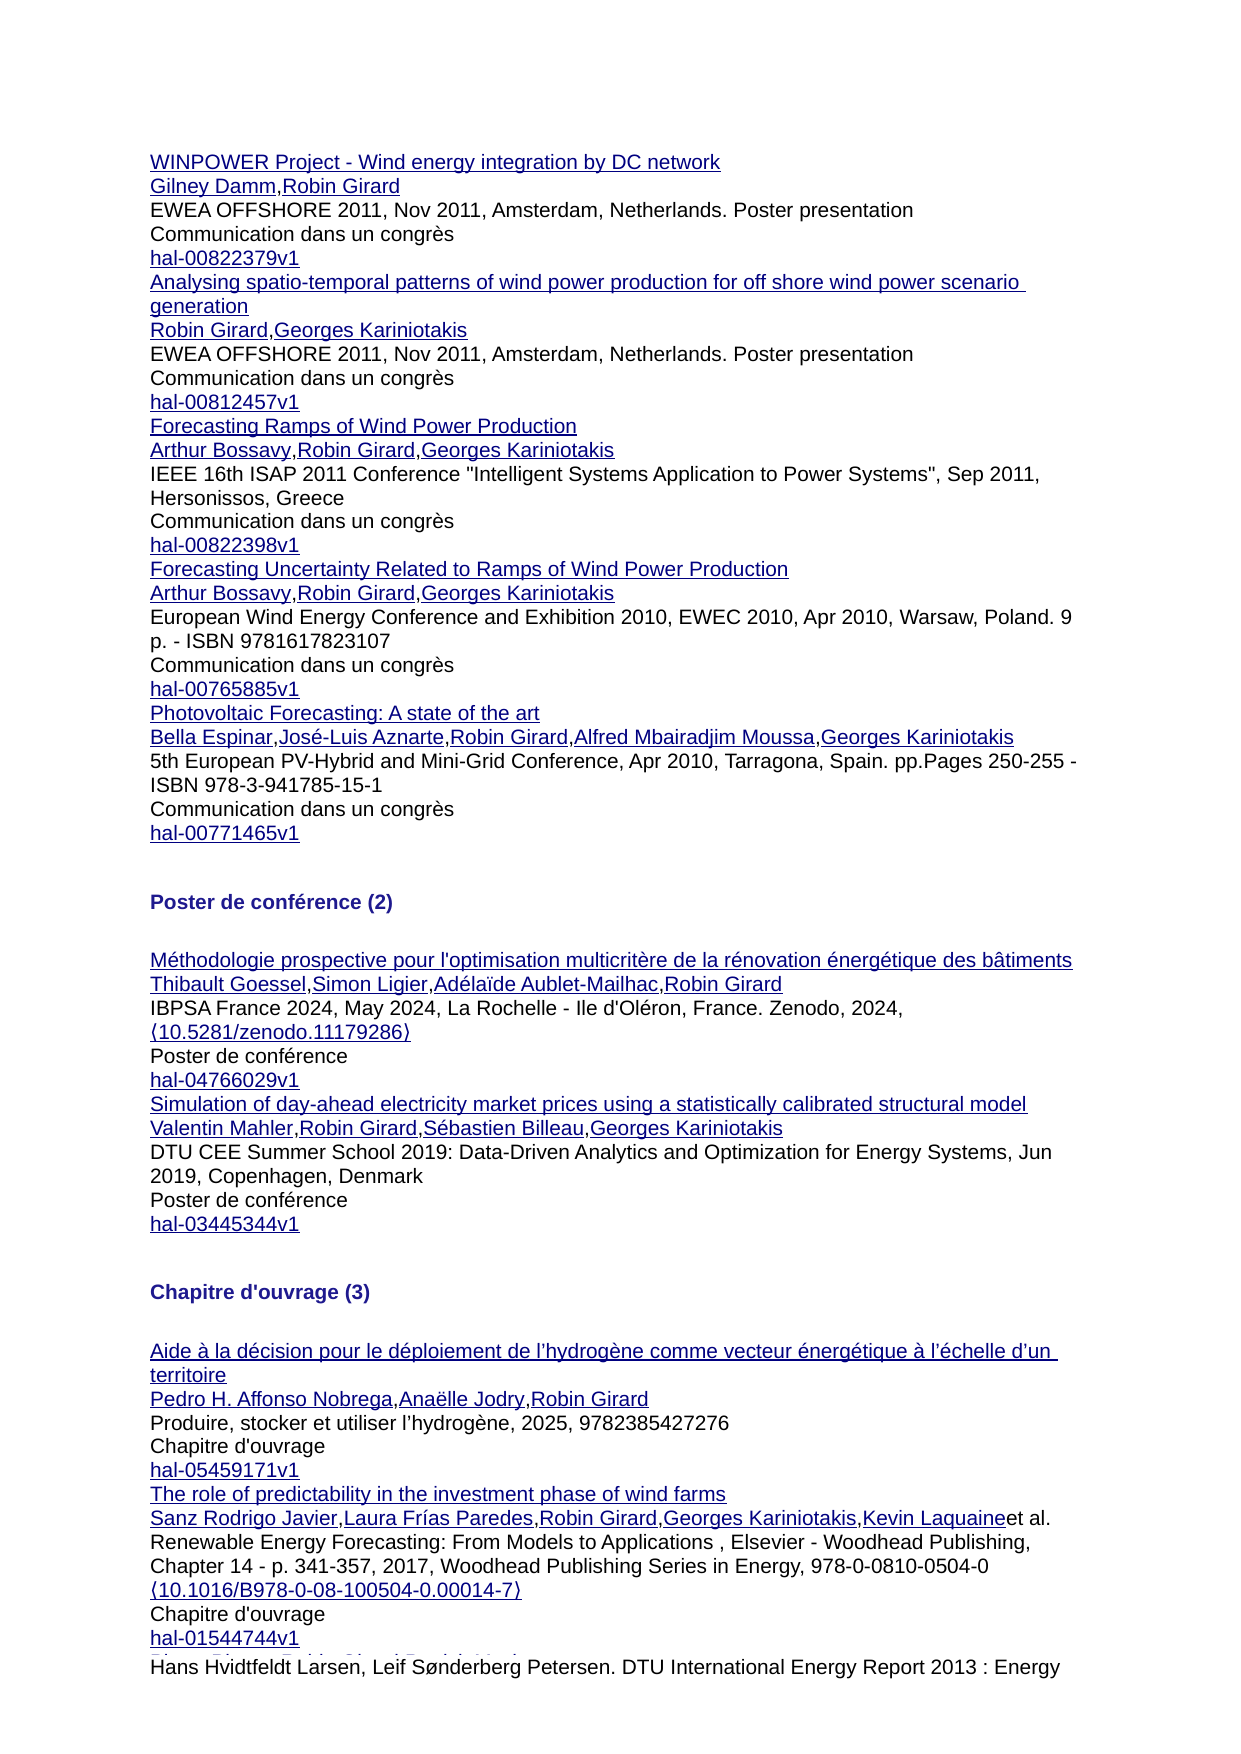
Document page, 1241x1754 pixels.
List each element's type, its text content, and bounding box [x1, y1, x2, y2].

table_cell Stochastic power generation Pierre Pinson,Robin Girard,Patrick Mcsharry Hans Hvidtfeldt Larsen, Leif Sønderberg Petersen. DTU International Energy Report 2013 : Energy storage options for future sustainable energy systems, Technical University of Denmark, 24-28 - Chapter 6, 2013, 978-87-550-3968-1 Chapitre d'ouvrage hal-00973475v1 [150, 1650, 1090, 1679]
subtitle Poster de conférence (2) [150, 889, 1090, 913]
table_cell Forecasting Ramps of Wind Power Production Arthur Bossavy,Robin Girard,Georges Kariniotakis IEEE 16th ISAP 2011 Conference "Intelligent Systems Application to Power Systems", Sep 2011, Hersonissos, Greece Communication dans un congrès hal-00822398v1 [150, 414, 1090, 557]
table_cell Analysing spatio-temporal patterns of wind power production for off shore wind power scenario generation Robin Girard,Georges Kariniotakis EWEA OFFSHORE 2011, Nov 2011, Amsterdam, Netherlands. Poster presentation Communication dans un congrès hal-00812457v1 [150, 270, 1090, 413]
table_cell Photovoltaic Forecasting: A state of the art Bella Espinar,José-Luis Aznarte,Robin Girard,Alfred Mbairadjim Moussa,Georges Kariniotakis 5th European PV-Hybrid and Mini-Grid Conference, Apr 2010, Tarragona, Spain. pp.Pages 250-255 - ISBN 978-3-941785-15-1 Communication dans un congrès hal-00771465v1 [150, 701, 1090, 845]
table_cell Forecasting Uncertainty Related to Ramps of Wind Power Production Arthur Bossavy,Robin Girard,Georges Kariniotakis European Wind Energy Conference and Exhibition 2010, EWEC 2010, Apr 2010, Warsaw, Poland. 9 p. - ISBN 9781617823107 Communication dans un congrès hal-00765885v1 [150, 557, 1090, 701]
table_header Méthodologie prospective pour l'optimisation multicritère de la rénovation énergétique des bâtiments Thibault Goessel,Simon Ligier,Adélaïde Aublet-Mailhac,Robin Girard IBPSA France 2024, May 2024, La Rochelle - Ile d'Oléron, France. Zenodo, 2024, ⟨10.5281/zenodo.11179286⟩ Poster de conférence hal-04766029v1 [150, 948, 1090, 1092]
table_cell WINPOWER Project - Wind energy integration by DC network Gilney Damm,Robin Girard EWEA OFFSHORE 2011, Nov 2011, Amsterdam, Netherlands. Poster presentation Communication dans un congrès hal-00822379v1 [150, 150, 1090, 270]
table_cell Simulation of day-ahead electricity market prices using a statistically calibrated structural model Valentin Mahler,Robin Girard,Sébastien Billeau,Georges Kariniotakis DTU CEE Summer School 2019: Data-Driven Analytics and Optimization for Energy Systems, Jun 2019, Copenhagen, Denmark Poster de conférence hal-03445344v1 [150, 1092, 1090, 1235]
table_header Aide à la décision pour le déploiement de l’hydrogène comme vecteur énergétique à l’échelle d’un territoire Pedro H. Affonso Nobrega,Anaëlle Jodry,Robin Girard Produire, stocker et utiliser l’hydrogène, 2025, 9782385427276 Chapitre d'ouvrage hal-05459171v1 [150, 1339, 1090, 1482]
subtitle Chapitre d'ouvrage (3) [150, 1280, 1090, 1304]
table_cell The role of predictability in the investment phase of wind farms Sanz Rodrigo Javier,Laura Frías Paredes,Robin Girard,Georges Kariniotakis,Kevin Laquaineet al. Renewable Energy Forecasting: From Models to Applications , Elsevier - Woodhead Publishing, Chapter 14 - p. 341-357, 2017, Woodhead Publishing Series in Energy, 978-0-0810-0504-0 ⟨10.1016/B978-0-08-100504-0.00014-7⟩ Chapitre d'ouvrage hal-01544744v1 [150, 1482, 1090, 1650]
